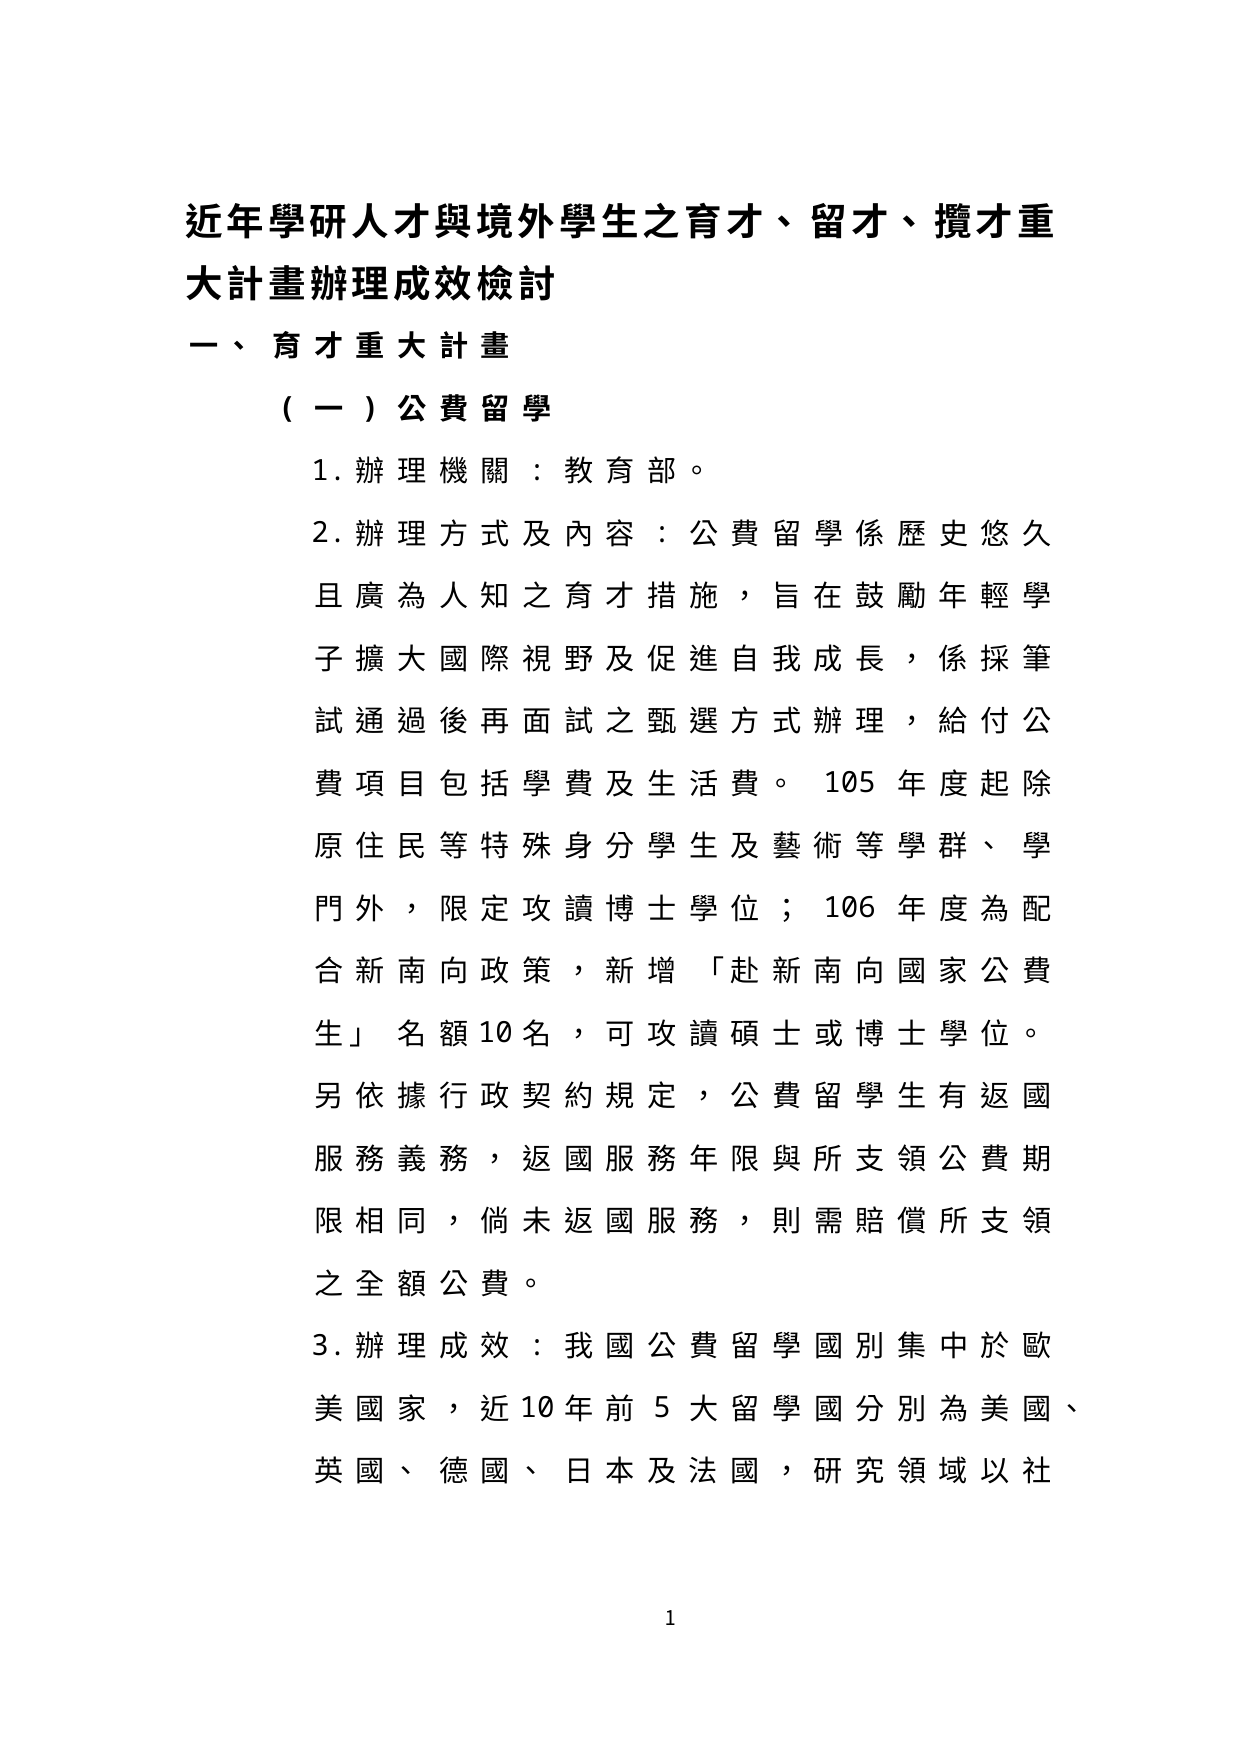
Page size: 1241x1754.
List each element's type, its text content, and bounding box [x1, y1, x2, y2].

text 2.辦理方式及內容:公費留學係歷史悠久且廣為人知之育才措施，旨在鼓勵年輕學子擴大國際視野及促進自我成長，係採筆試通過後再面試之甄選方式辦理，給付公費項目包括學費及生活費。105年度起除原住民等特殊身分學生及藝術等學群、學門外，限定攻讀博士學位；106年度為配合新南向政策，新增「赴新南向國家公費生」名額10名，可攻讀碩士或博士學位。另依據行政契約規定，公費留學生有返國服務義務，返國服務年限與所支領公費期限相同，倘未返國服務，則需賠償所支領之全額公費。 [271, 490, 1058, 1302]
text (一)公費留學 [242, 365, 1058, 427]
text 一、育才重大計畫 [183, 302, 1058, 365]
text 3.辦理成效:我國公費留學國別集中於歐美國家，近10年前5大留學國分別為美國、英國、德國、日本及法國，研究領域以社會科學、商業及法律領域最多，其次為人文、教育及藝術領域，科學領域為第三。目前公費留學類別包括一般、勵學、原住民、身心障礙、新南向等5種，據教育部提供資料顯示，近3年公費留學預算數均編列3.95億元，惟錄取人數由107年度之119人，增加為108年度之130人，109年度預計再略增為131人(詳附表3-1)。 [271, 1302, 1058, 1490]
text 近年學研人才與境外學生之育才、留才、攬才重大計畫辦理成效檢討 [183, 177, 1058, 302]
text 1.辦理機關:教育部。 [271, 427, 1058, 490]
